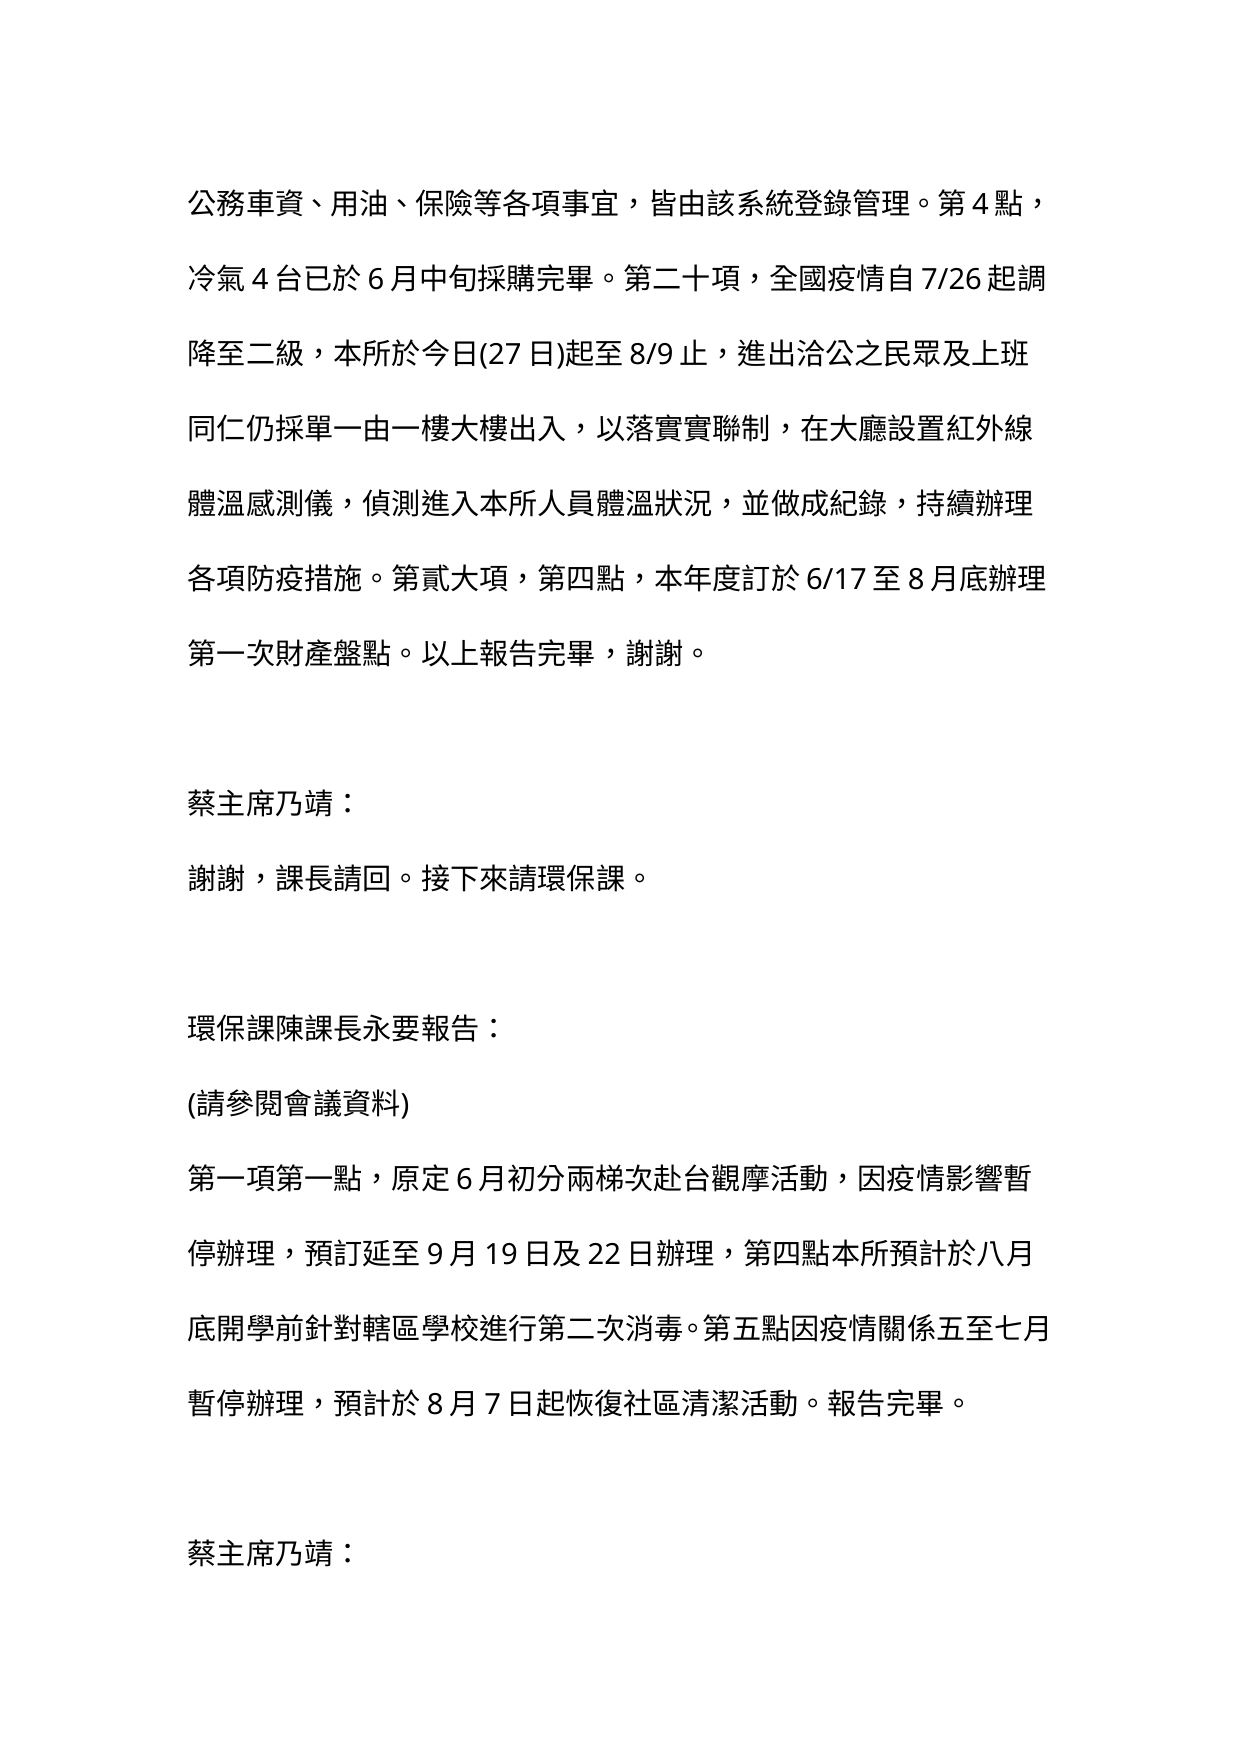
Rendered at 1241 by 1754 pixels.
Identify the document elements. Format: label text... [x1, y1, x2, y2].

text 第一項第一點，原定6月初分兩梯次赴台觀摩活動，因疫情影響暫停辦理，預訂延至9月19日及22日辦理，第四點本所預計於八月底開學前針對轄區學校進行第二次消毒。第五點因疫情關係五至七月暫停辦理，預計於8月7日起恢復社區清潔活動。報告完畢。 [187, 1139, 1053, 1439]
text 蔡主席乃靖： [187, 764, 1053, 839]
text 環保課陳課長永要報告： [187, 989, 1053, 1064]
text 公務車資、用油、保險等各項事宜，皆由該系統登錄管理。第4點，冷氣4台已於6月中旬採購完畢。第二十項，全國疫情自7/26起調降至二級，本所於今日(27日)起至8/9止，進出洽公之民眾及上班同仁仍採單一由一樓大樓出入，以落實實聯制，在大廳設置紅外線體溫感測儀，偵測進入本所人員體溫狀況，並做成紀錄，持續辦理各項防疫措施。第貳大項，第四點，本年度訂於6/17至8月底辦理第一次財產盤點。以上報告完畢，謝謝。 [187, 164, 1053, 689]
text 謝謝，課長請回。接下來請環保課。 [187, 839, 1053, 914]
text (請參閱會議資料) [187, 1064, 1053, 1139]
text 蔡主席乃靖： [187, 1514, 1053, 1589]
